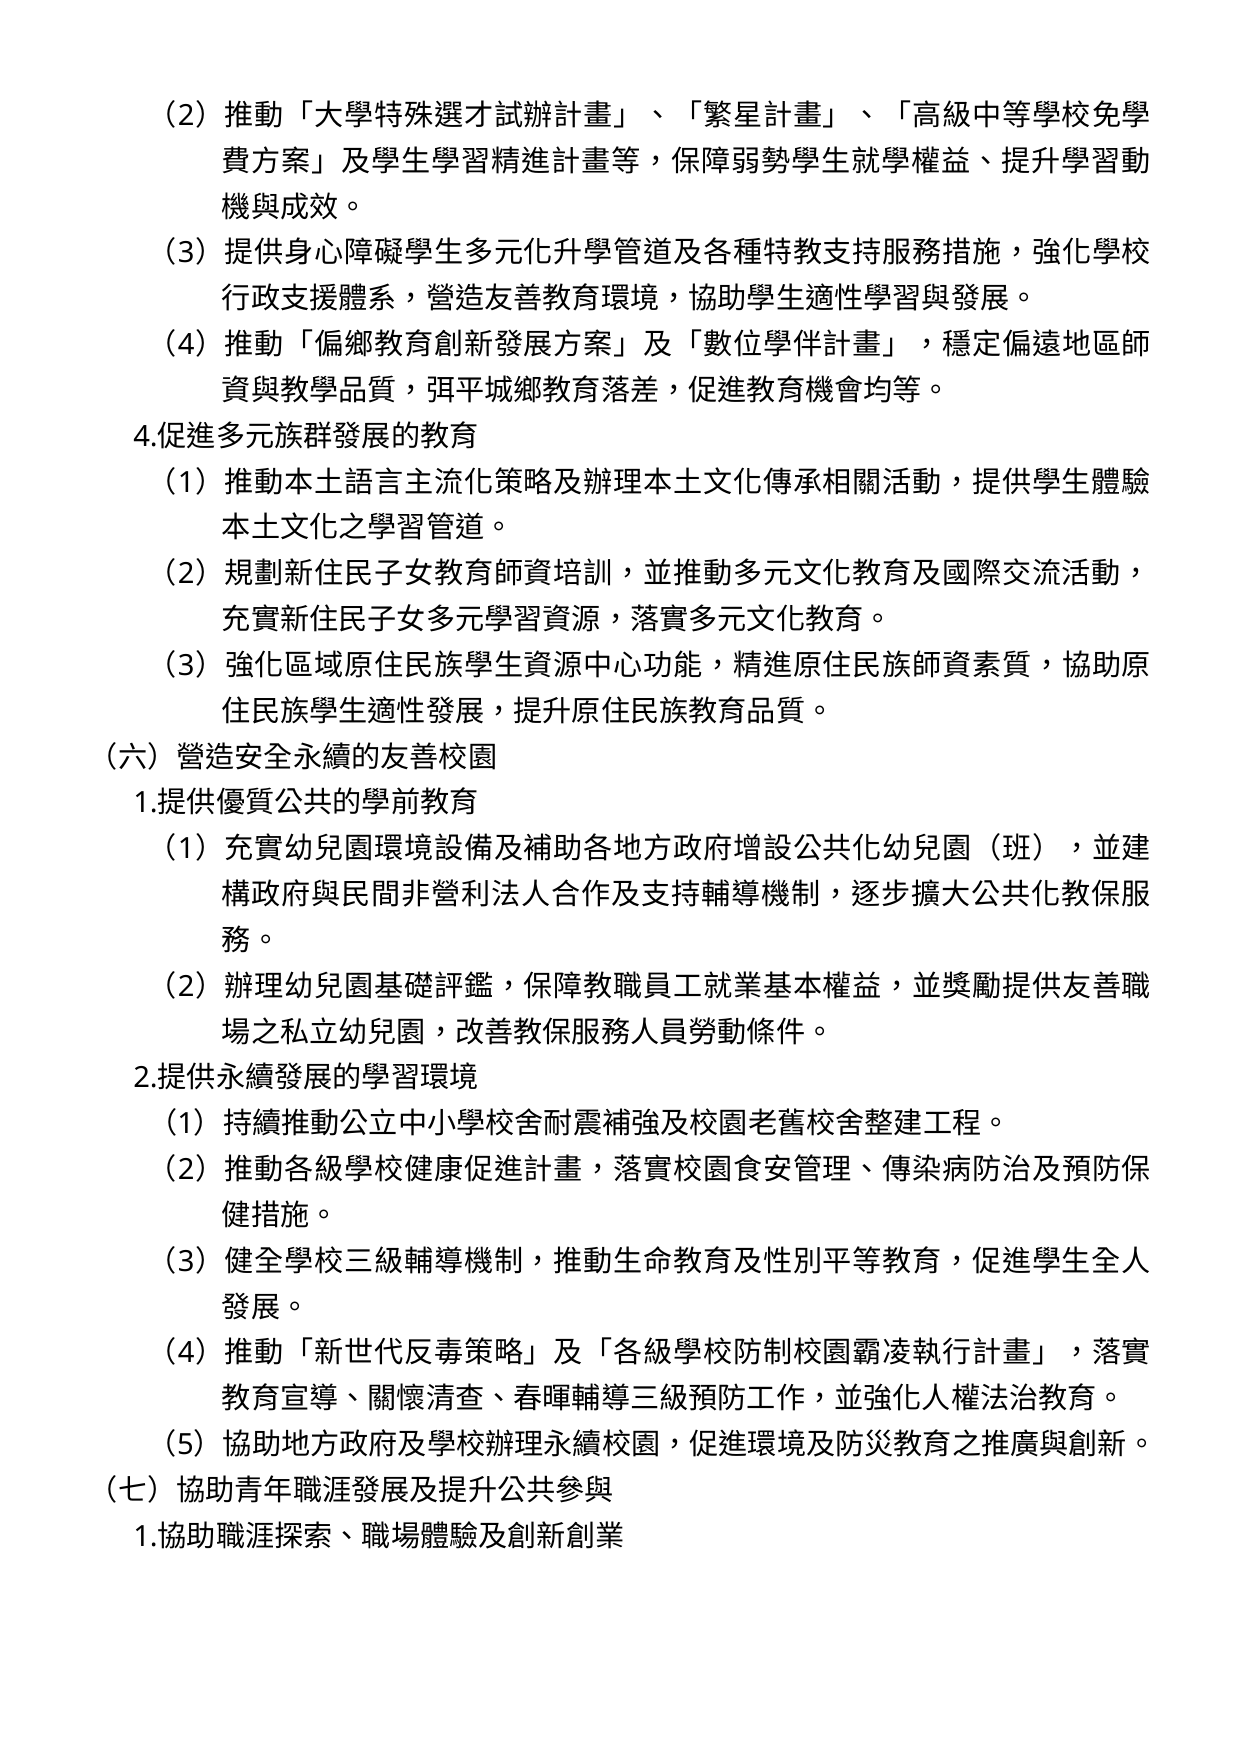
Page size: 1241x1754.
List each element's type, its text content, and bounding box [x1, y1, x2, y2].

text 4.促進多元族群發展的教育 [133, 409, 1152, 455]
text 2.提供永續發展的學習環境 [133, 1051, 1152, 1097]
text （4）推動「偏鄉教育創新發展方案」及「數位學伴計畫」，穩定偏遠地區師資與教學品質，弭平城鄉教育落差，促進教育機會均等。 [148, 318, 1152, 409]
text （4）推動「新世代反毒策略」及「各級學校防制校園霸凌執行計畫」，落實教育宣導、關懷清查、春暉輔導三級預防工作，並強化人權法治教育。 [148, 1326, 1152, 1418]
text （2）推動「大學特殊選才試辦計畫」、「繁星計畫」、「高級中等學校免學費方案」及學生學習精進計畫等，保障弱勢學生就學權益、提升學習動機與成效。 [148, 89, 1152, 226]
text （3）強化區域原住民族學生資源中心功能，精進原住民族師資素質，協助原住民族學生適性發展，提升原住民族教育品質。 [148, 639, 1152, 730]
text （2）推動各級學校健康促進計畫，落實校園食安管理、傳染病防治及預防保健措施。 [148, 1143, 1152, 1234]
text （六）營造安全永續的友善校園 [89, 730, 1152, 776]
text 1.協助職涯探索、職場體驗及創新創業 [133, 1509, 1152, 1555]
text 1.提供優質公共的學前教育 [133, 776, 1152, 822]
text （3）健全學校三級輔導機制，推動生命教育及性別平等教育，促進學生全人發展。 [148, 1234, 1152, 1326]
text （1）充實幼兒園環境設備及補助各地方政府增設公共化幼兒園（班），並建構政府與民間非營利法人合作及支持輔導機制，逐步擴大公共化教保服務。 [148, 822, 1152, 959]
text （1）持續推動公立中小學校舍耐震補強及校園老舊校舍整建工程。 [148, 1097, 1152, 1143]
text （2）規劃新住民子女教育師資培訓，並推動多元文化教育及國際交流活動，充實新住民子女多元學習資源，落實多元文化教育。 [148, 547, 1152, 639]
text （5）協助地方政府及學校辦理永續校園，促進環境及防災教育之推廣與創新。 [148, 1418, 1152, 1464]
text （1）推動本土語言主流化策略及辦理本土文化傳承相關活動，提供學生體驗本土文化之學習管道。 [148, 455, 1152, 547]
text （七）協助青年職涯發展及提升公共參與 [89, 1464, 1152, 1509]
text （3）提供身心障礙學生多元化升學管道及各種特教支持服務措施，強化學校行政支援體系，營造友善教育環境，協助學生適性學習與發展。 [148, 226, 1152, 318]
text （2）辦理幼兒園基礎評鑑，保障教職員工就業基本權益，並獎勵提供友善職場之私立幼兒園，改善教保服務人員勞動條件。 [148, 959, 1152, 1051]
